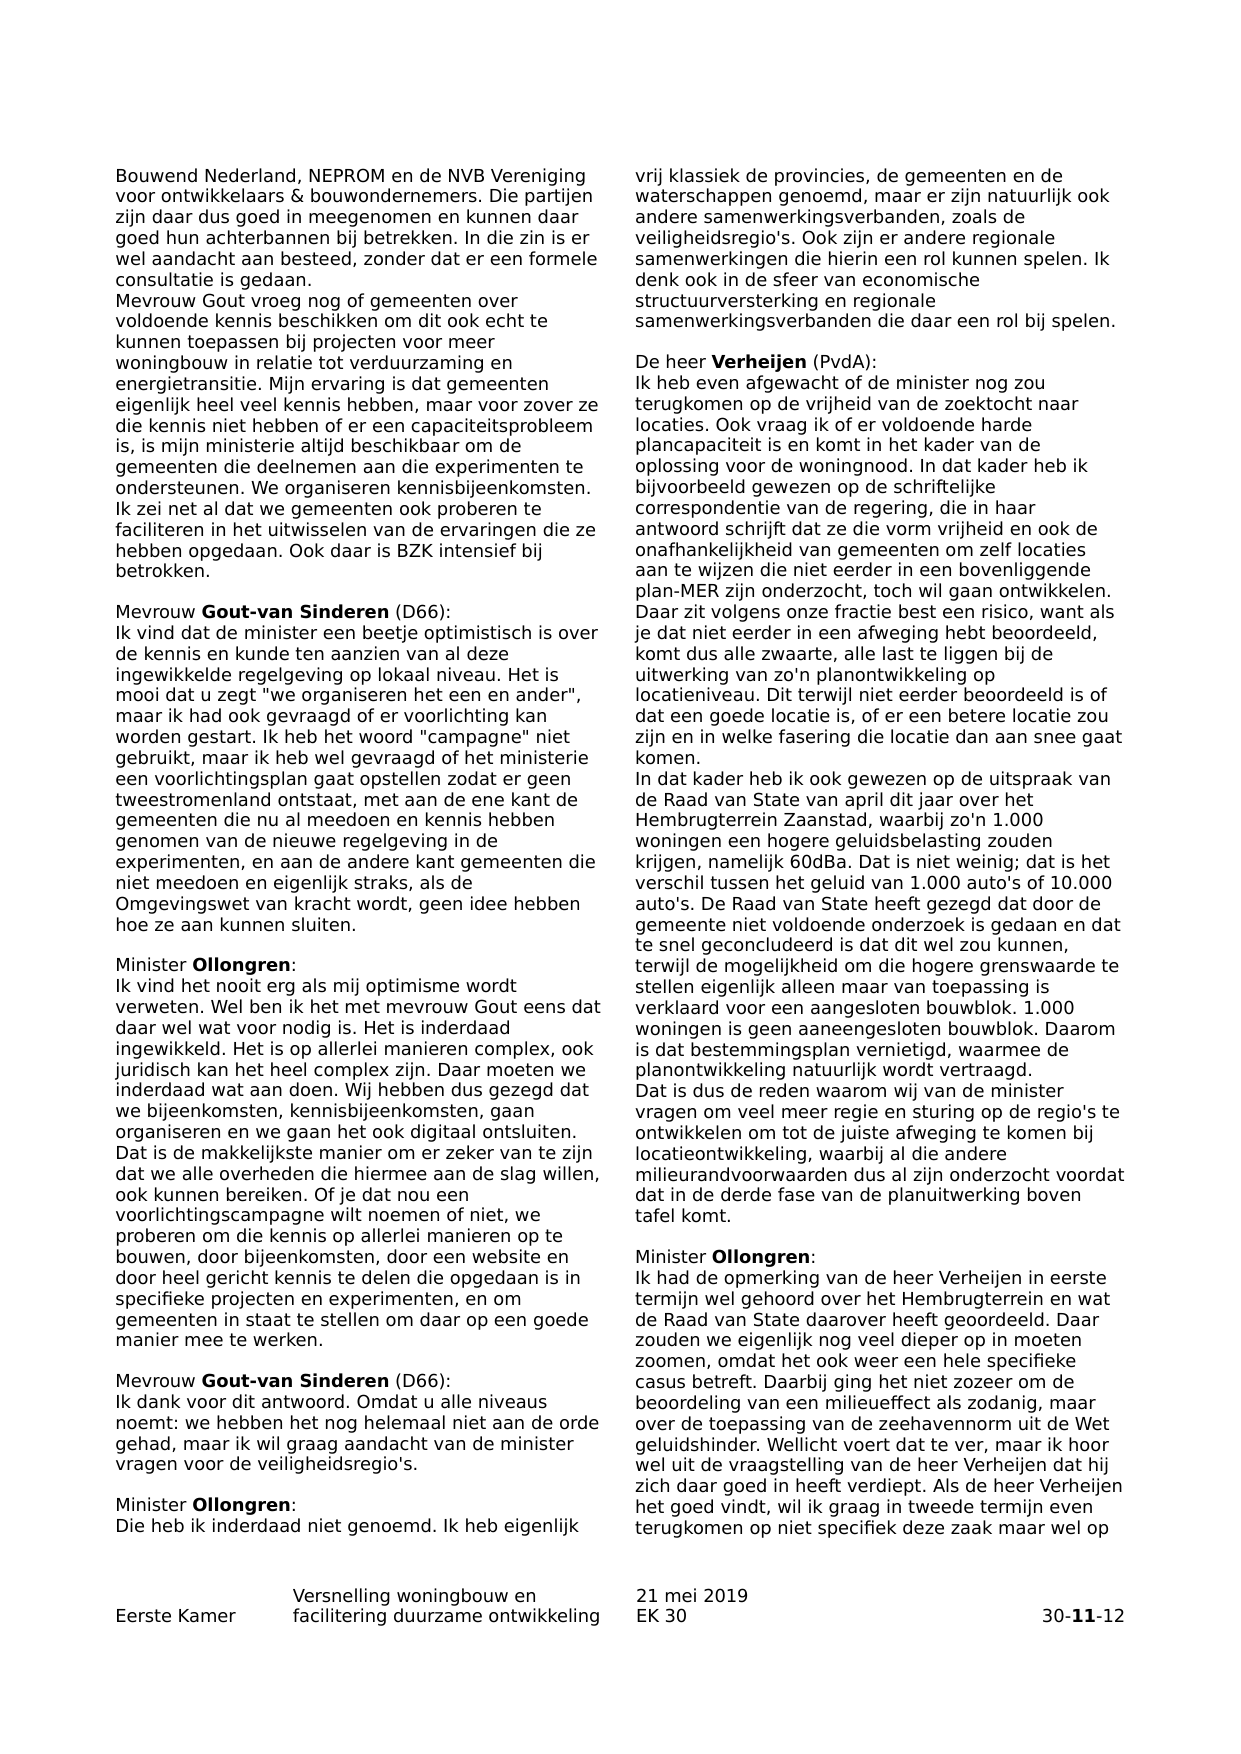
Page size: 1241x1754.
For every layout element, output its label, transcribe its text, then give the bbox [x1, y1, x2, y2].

text Ik vind het nooit erg als mij optimisme wordt verweten. Wel ben ik het met mevrouw Gout eens dat daar wel wat voor nodig is. Het is inderdaad ingewikkeld. Het is op allerlei manieren complex, ook juridisch kan het heel complex zijn. Daar moeten we inderdaad wat aan doen. Wij hebben dus gezegd dat we bijeenkomsten, kennisbijeenkomsten, gaan organiseren en we gaan het ook digitaal ontsluiten. Dat is de makkelijkste manier om er zeker van te zijn dat we alle overheden die hiermee aan de slag willen, ook kunnen bereiken. Of je dat nou een voorlichtingscampagne wilt noemen of niet, we proberen om die kennis op allerlei manieren op te bouwen, door bijeenkomsten, door een website en door heel gericht kennis te delen die opgedaan is in specifieke projecten en experimenten, en om gemeenten in staat te stellen om daar op een goede manier mee te werken. [115, 976, 605, 1351]
text Ik dank voor dit antwoord. Omdat u alle niveaus noemt: we hebben het nog helemaal niet aan de orde gehad, maar ik wil graag aandacht van de minister vragen voor de veiligheidsregio's. [115, 1392, 605, 1475]
text Minister Ollongren: [635, 1247, 1125, 1268]
text Mevrouw Gout vroeg nog of gemeenten over voldoende kennis beschikken om dit ook echt te kunnen toepassen bij projecten voor meer woningbouw in relatie tot verduurzaming en energietransitie. Mijn ervaring is dat gemeenten eigenlijk heel veel kennis hebben, maar voor zover ze die kennis niet hebben of er een capaciteitsprobleem is, is mijn ministerie altijd beschikbaar om de gemeenten die deelnemen aan die experimenten te ondersteunen. We organiseren kennisbijeenkomsten. Ik zei net al dat we gemeenten ook proberen te faciliteren in het uitwisselen van de ervaringen die ze hebben opgedaan. Ook daar is BZK intensief bij betrokken. [115, 290, 605, 582]
text De heer Verheijen (PvdA): [635, 352, 1125, 373]
text Minister Ollongren: [115, 955, 605, 976]
text vrij klassiek de provincies, de gemeenten en de waterschappen genoemd, maar er zijn natuurlijk ook andere samenwerkingsverbanden, zoals de veiligheidsregio's. Ook zijn er andere regionale samenwerkingen die hierin een rol kunnen spelen. Ik denk ook in de sfeer van economische structuurversterking en regionale samenwerkingsverbanden die daar een rol bij spelen. [635, 165, 1125, 332]
text Minister Ollongren: [115, 1495, 605, 1516]
text Ik heb even afgewacht of de minister nog zou terugkomen op de vrijheid van de zoektocht naar locaties. Ook vraag ik of er voldoende harde plancapaciteit is en komt in het kader van de oplossing voor de woningnood. In dat kader heb ik bijvoorbeeld gewezen op de schriftelijke correspondentie van de regering, die in haar antwoord schrijft dat ze die vorm vrijheid en ook de onafhankelijkheid van gemeenten om zelf locaties aan te wijzen die niet eerder in een bovenliggende plan-MER zijn onderzocht, toch wil gaan ontwikkelen. Daar zit volgens onze fractie best een risico, want als je dat niet eerder in een afweging hebt beoordeeld, komt dus alle zwaarte, alle last te liggen bij de uitwerking van zo'n planontwikkeling op locatieniveau. Dit terwijl niet eerder beoordeeld is of dat een goede locatie is, of er een betere locatie zou zijn en in welke fasering die locatie dan aan snee gaat komen. [635, 373, 1125, 768]
text Die heb ik inderdaad niet genoemd. Ik heb eigenlijk [115, 1516, 605, 1537]
text Bouwend Nederland, NEPROM en de NVB Vereniging voor ontwikkelaars & bouwondernemers. Die partijen zijn daar dus goed in meegenomen en kunnen daar goed hun achterbannen bij betrekken. In die zin is er wel aandacht aan besteed, zonder dat er een formele consultatie is gedaan. [115, 165, 605, 290]
text Ik vind dat de minister een beetje optimistisch is over de kennis en kunde ten aanzien van al deze ingewikkelde regelgeving op lokaal niveau. Het is mooi dat u zegt "we organiseren het een en ander", maar ik had ook gevraagd of er voorlichting kan worden gestart. Ik heb het woord "campagne" niet gebruikt, maar ik heb wel gevraagd of het ministerie een voorlichtingsplan gaat opstellen zodat er geen tweestromenland ontstaat, met aan de ene kant de gemeenten die nu al meedoen en kennis hebben genomen van de nieuwe regelgeving in de experimenten, en aan de andere kant gemeenten die niet meedoen en eigenlijk straks, als de Omgevingswet van kracht wordt, geen idee hebben hoe ze aan kunnen sluiten. [115, 623, 605, 935]
text Mevrouw Gout-van Sinderen (D66): [115, 1371, 605, 1392]
text Dat is dus de reden waarom wij van de minister vragen om veel meer regie en sturing op de regio's te ontwikkelen om tot de juiste afweging te komen bij locatieontwikkeling, waarbij al die andere milieurandvoorwaarden dus al zijn onderzocht voordat dat in de derde fase van de planuitwerking boven tafel komt. [635, 1081, 1125, 1227]
text In dat kader heb ik ook gewezen op de uitspraak van de Raad van State van april dit jaar over het Hembrugterrein Zaanstad, waarbij zo'n 1.000 woningen een hogere geluidsbelasting zouden krijgen, namelijk 60dBa. Dat is niet weinig; dat is het verschil tussen het geluid van 1.000 auto's of 10.000 auto's. De Raad van State heeft gezegd dat door de gemeente niet voldoende onderzoek is gedaan en dat te snel geconcludeerd is dat dit wel zou kunnen, terwijl de mogelijkheid om die hogere grenswaarde te stellen eigenlijk alleen maar van toepassing is verklaard voor een aangesloten bouwblok. 1.000 woningen is geen aaneengesloten bouwblok. Daarom is dat bestemmingsplan vernietigd, waarmee de planontwikkeling natuurlijk wordt vertraagd. [635, 768, 1125, 1081]
text Ik had de opmerking van de heer Verheijen in eerste termijn wel gehoord over het Hembrugterrein en wat de Raad van State daarover heeft geoordeeld. Daar zouden we eigenlijk nog veel dieper op in moeten zoomen, omdat het ook weer een hele specifieke casus betreft. Daarbij ging het niet zozeer om de beoordeling van een milieueffect als zodanig, maar over de toepassing van de zeehavennorm uit de Wet geluidshinder. Wellicht voert dat te ver, maar ik hoor wel uit de vraagstelling van de heer Verheijen dat hij zich daar goed in heeft verdiept. Als de heer Verheijen het goed vindt, wil ik graag in tweede termijn even terugkomen op niet specifiek deze zaak maar wel op [635, 1268, 1125, 1538]
text Mevrouw Gout-van Sinderen (D66): [115, 602, 605, 623]
